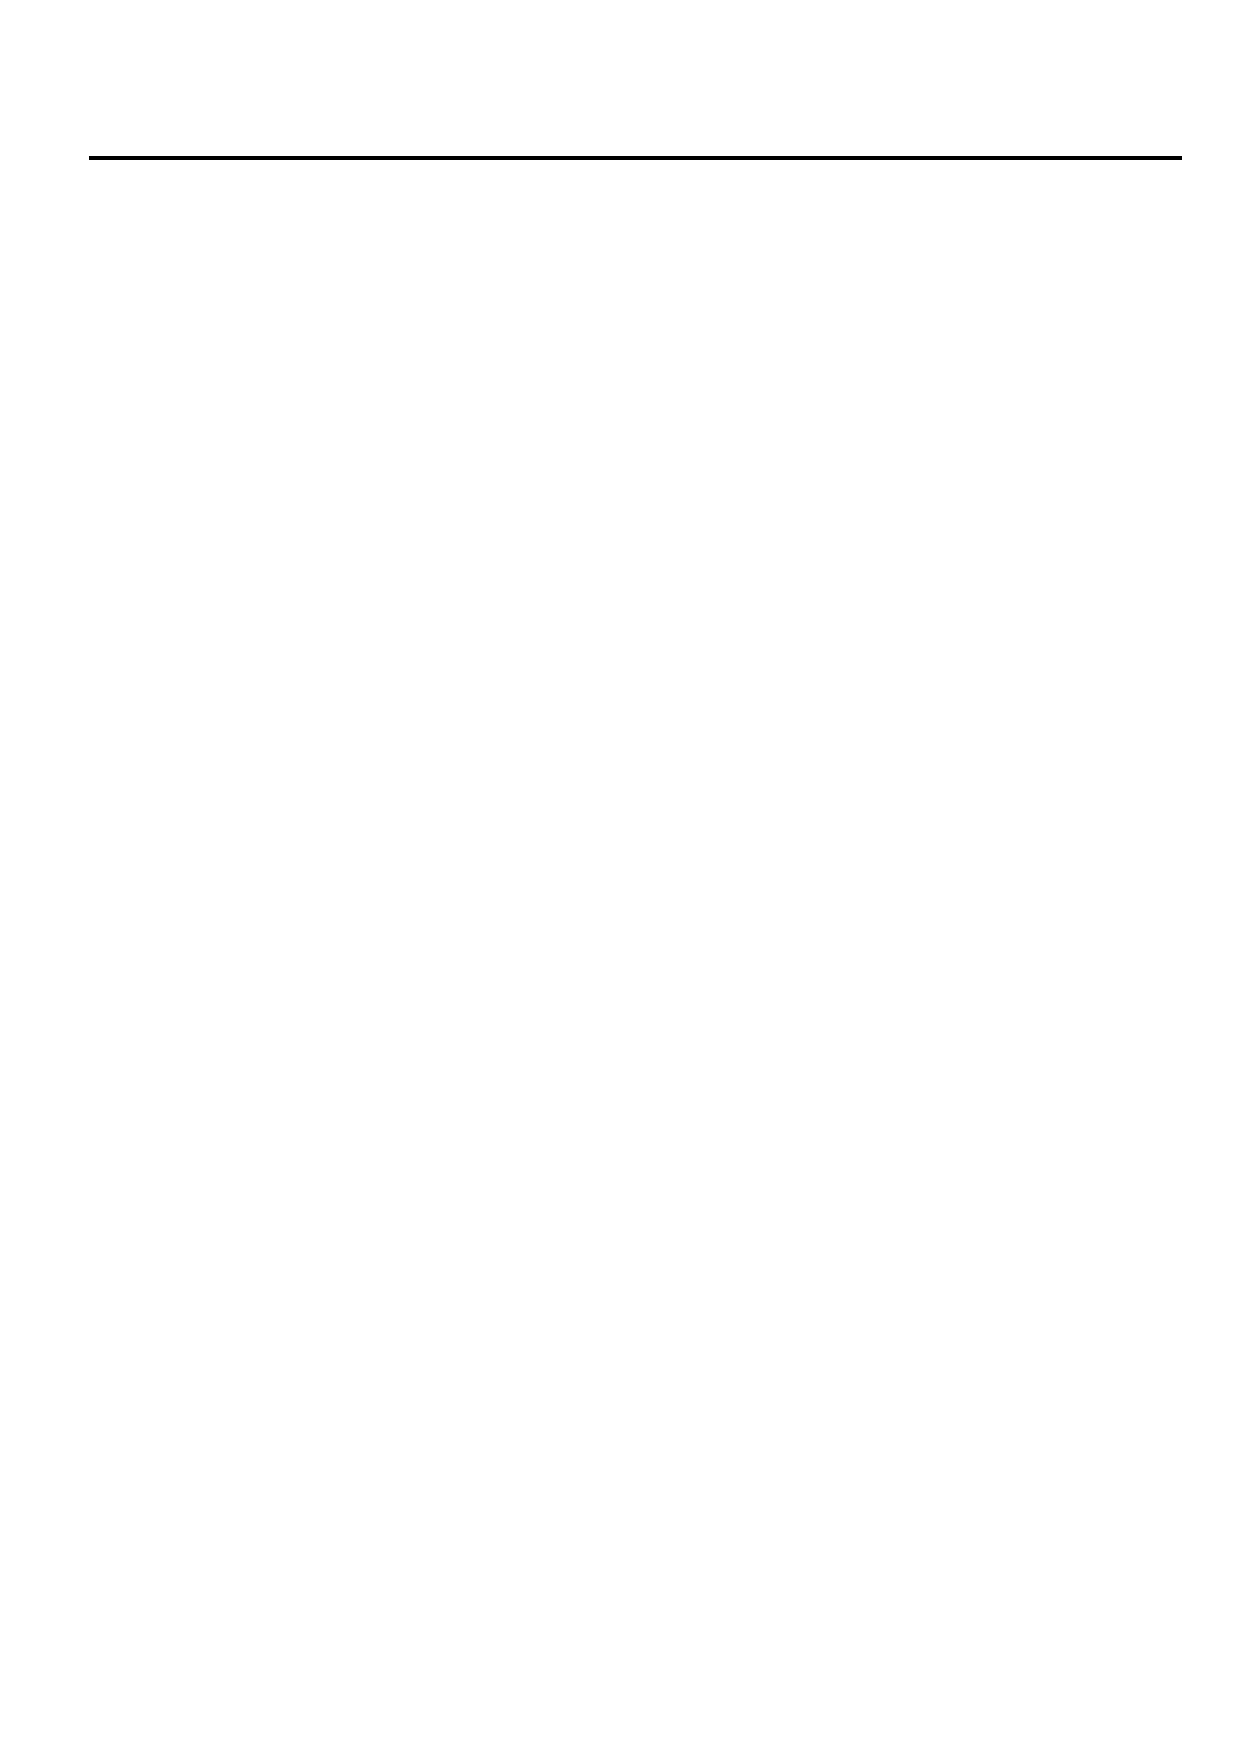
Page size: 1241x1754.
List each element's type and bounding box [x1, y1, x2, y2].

table_cell [899, 160, 1182, 379]
table_cell [89, 160, 899, 379]
